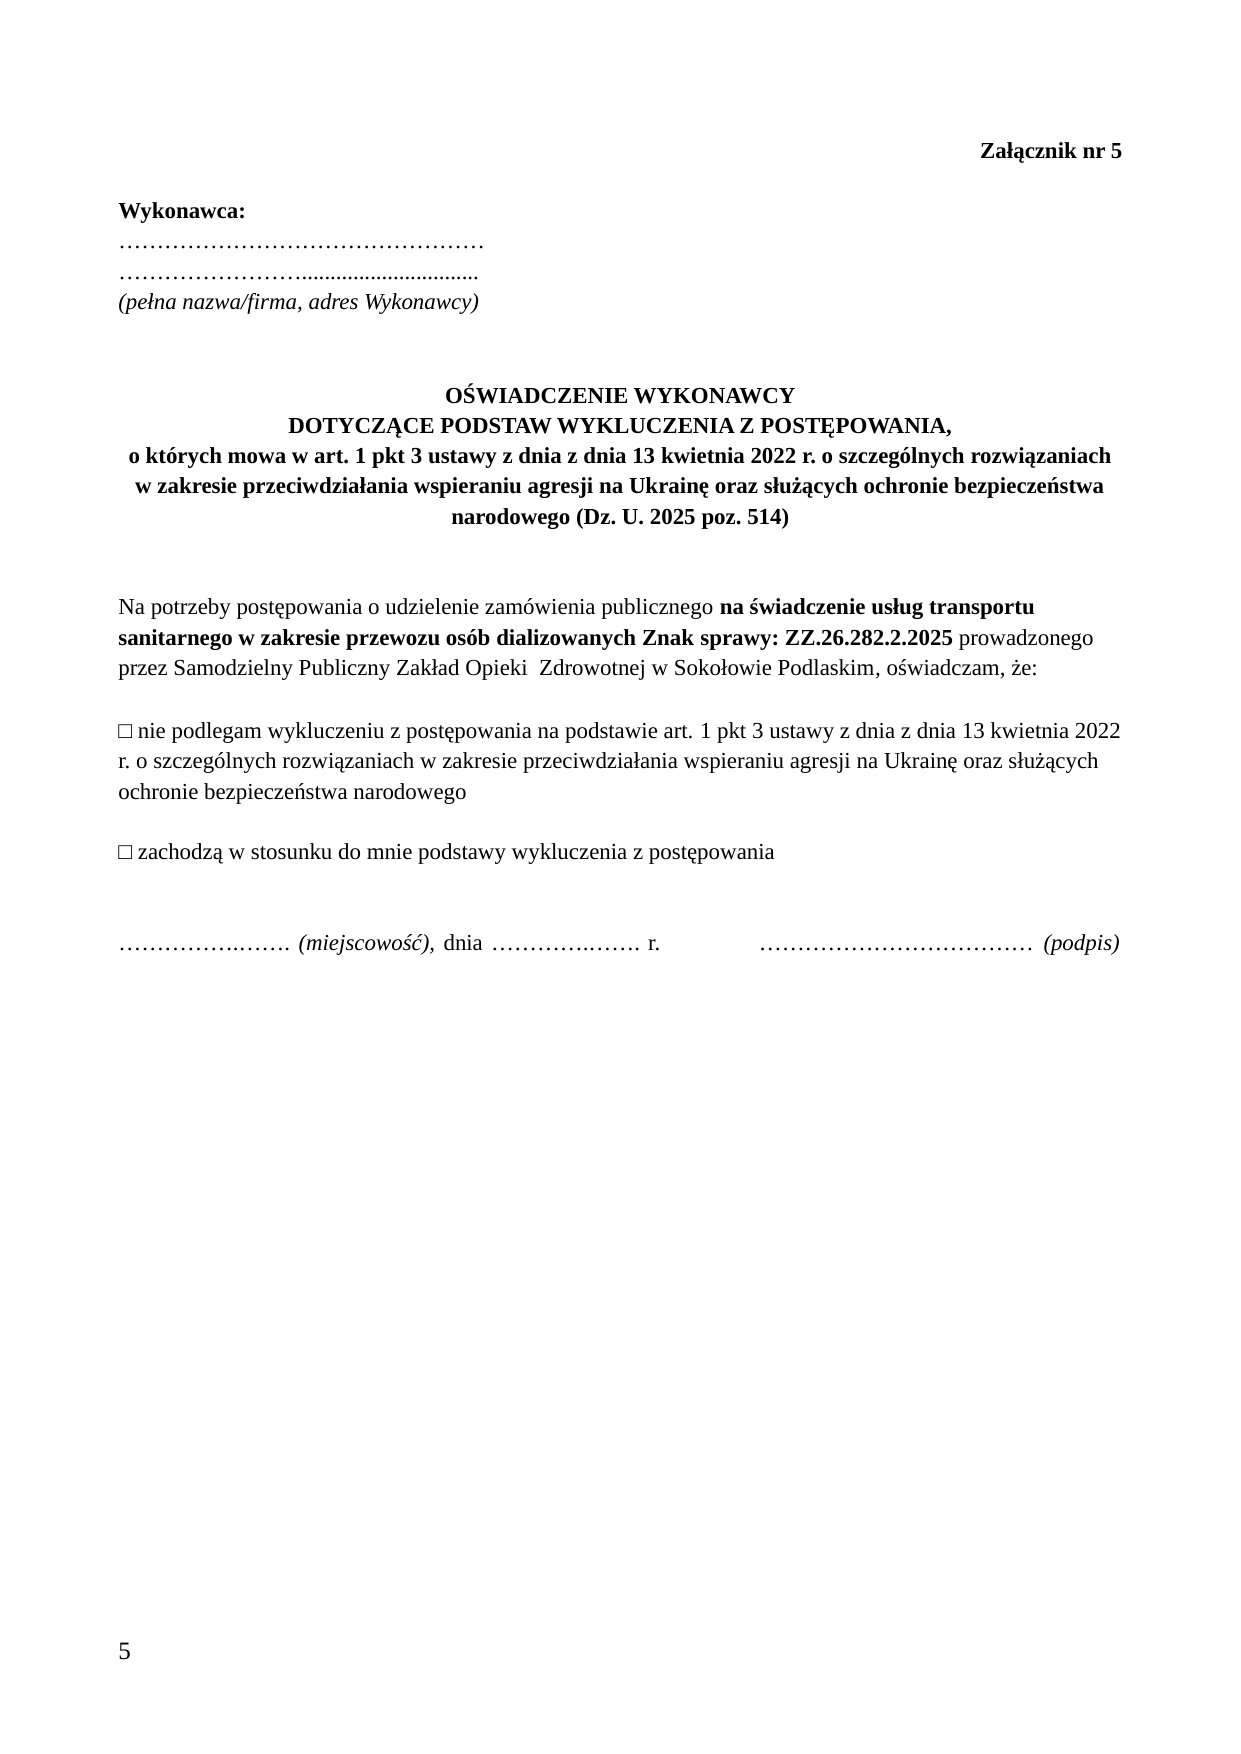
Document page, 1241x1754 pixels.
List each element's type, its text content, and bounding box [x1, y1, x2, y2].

text o których mowa w art. 1 pkt 3 ustawy z dnia z dnia 13 kwietnia 2022 r. o szczególnych rozwiązaniach w zakresie przeciwdziałania wspieraniu agresji na Ukrainę oraz służących ochronie bezpieczeństwa narodowego (Dz. U. 2025 poz. 514) [118, 442, 1122, 529]
text Załącznik nr 5 [118, 137, 1122, 163]
text ………………………………………………………………............................... [118, 228, 502, 284]
text …………….……. (miejscowość), dnia ………….……. r. ……………………………… (podpis) [118, 899, 1122, 1087]
text □ zachodzą w stosunku do mnie podstawy wykluczenia z postępowania [118, 838, 1122, 864]
text (pełna nazwa/firma, adres Wykonawcy) [118, 288, 1122, 378]
text Na potrzeby postępowania o udzielenie zamówienia publicznego na świadczenie usług transportu sanitarnego w zakresie przewozu osób dializowanych Znak sprawy: ZZ.26.282.2.2025 prowadzonego przez Samodzielny Publiczny Zakład Opieki Zdrowotnej w Sokołowie Podlaskim, oświadczam, że: [118, 593, 1122, 713]
text OŚWIADCZENIE WYKONAWCY [118, 382, 1122, 408]
text DOTYCZĄCE PODSTAW WYKLUCZENIA Z POSTĘPOWANIA, [118, 412, 1122, 438]
text □ nie podlegam wykluczeniu z postępowania na podstawie art. 1 pkt 3 ustawy z dnia z dnia 13 kwietnia 2022 r. o szczególnych rozwiązaniach w zakresie przeciwdziałania wspieraniu agresji na Ukrainę oraz służących ochronie bezpieczeństwa narodowego [118, 717, 1122, 804]
text Wykonawca: [118, 167, 1122, 224]
